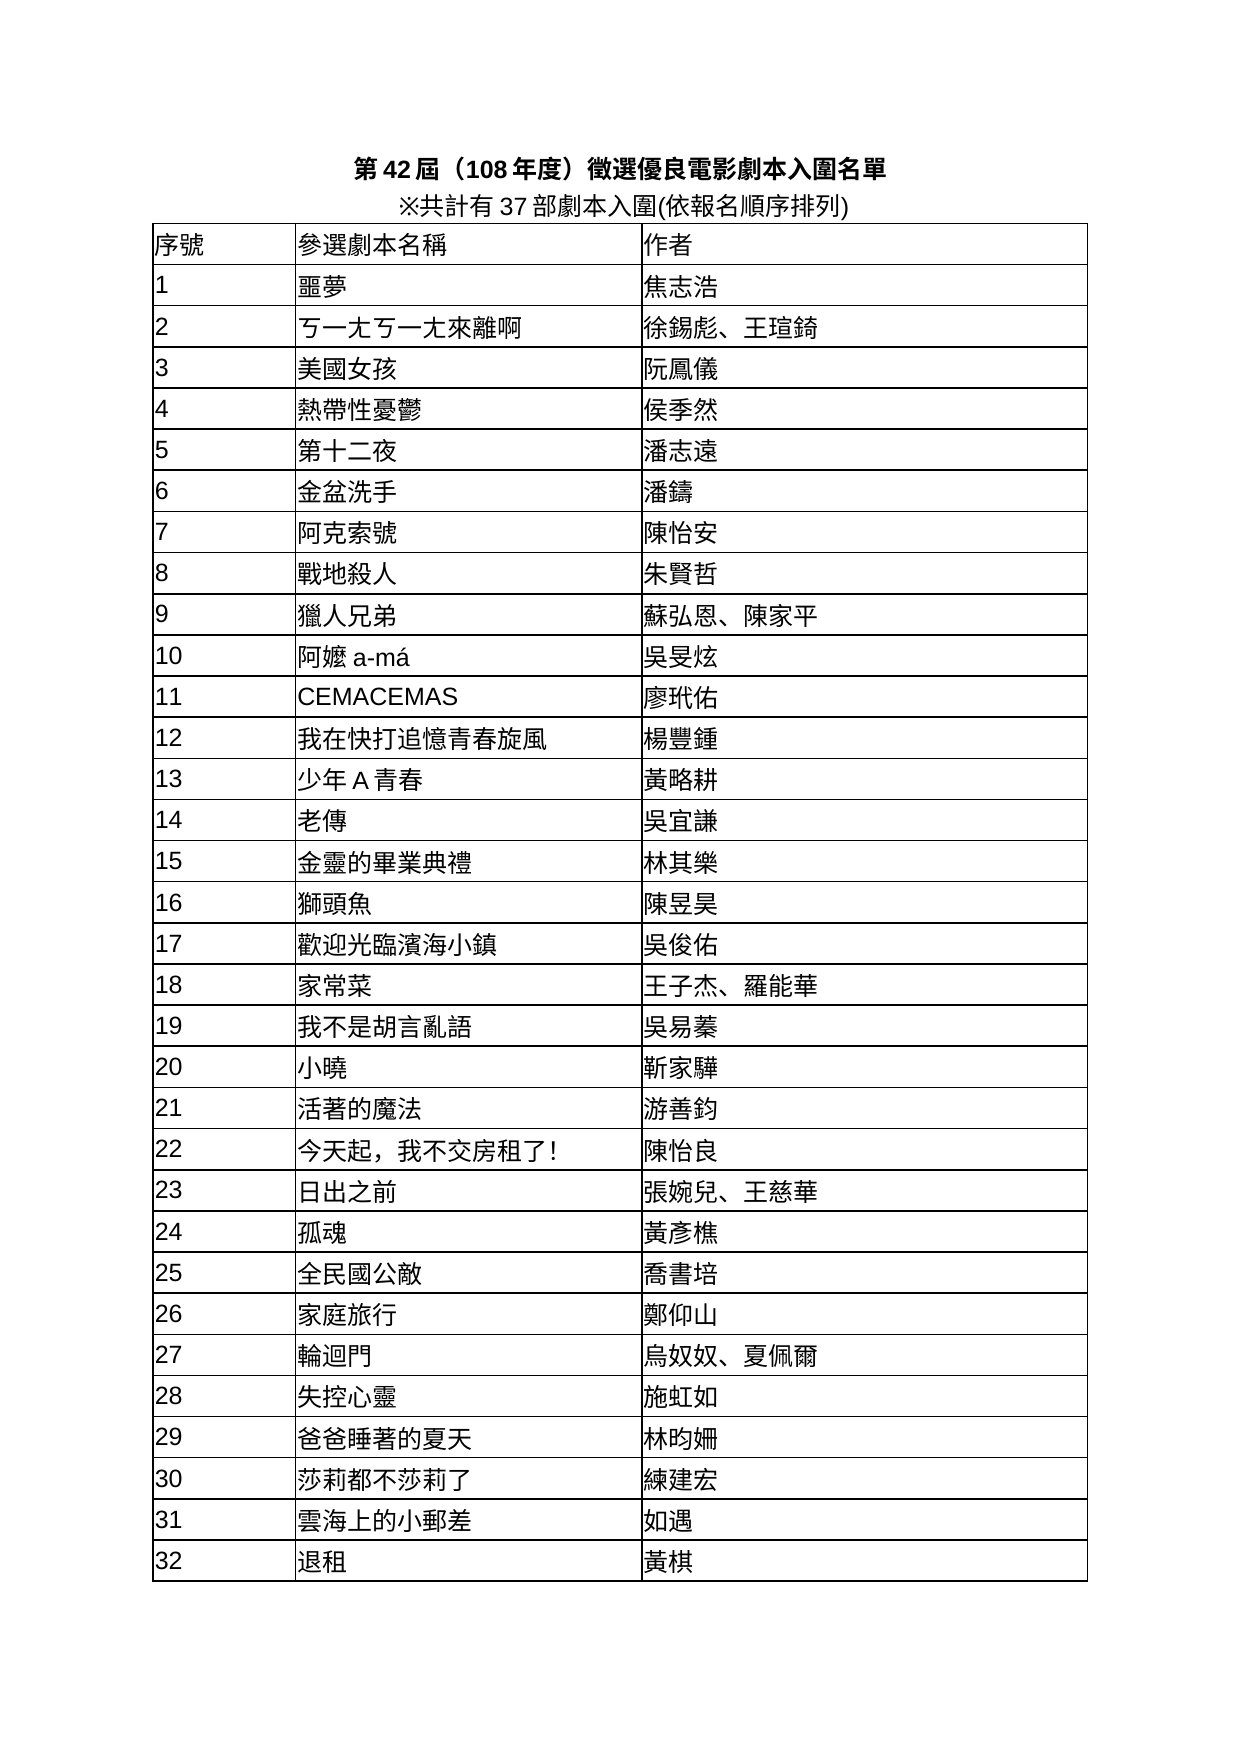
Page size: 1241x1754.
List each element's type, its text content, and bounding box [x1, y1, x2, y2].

table_cell 24 [154, 1212, 295, 1251]
table_cell 30 [154, 1458, 295, 1498]
table_cell 全民國公敵 [296, 1253, 641, 1292]
table_cell 噩夢 [296, 265, 641, 305]
table_cell 練建宏 [643, 1458, 1087, 1498]
table_cell 陳昱昊 [643, 882, 1087, 922]
table_cell 阮鳳儀 [643, 348, 1087, 387]
table_cell 侯季然 [643, 389, 1087, 428]
table_cell 阿嬤 a-má [296, 636, 641, 675]
table_cell 金盆洗手 [296, 471, 641, 511]
table_cell 29 [154, 1417, 295, 1457]
table_cell 21 [154, 1088, 295, 1128]
table_cell 19 [154, 1006, 295, 1045]
table_cell 游善鈞 [643, 1088, 1087, 1128]
table_cell 老傳 [296, 800, 641, 840]
table_cell 輪迴門 [296, 1335, 641, 1374]
table_cell 家庭旅行 [296, 1294, 641, 1333]
table_cell 戰地殺人 [296, 553, 641, 593]
table_cell 吳宜謙 [643, 800, 1087, 840]
table_cell 黃彥樵 [643, 1212, 1087, 1251]
table_cell 吳旻炫 [643, 636, 1087, 675]
table_cell 莎莉都不莎莉了 [296, 1458, 641, 1498]
table_cell 爸爸睡著的夏天 [296, 1417, 641, 1457]
table_cell 張婉兒、王慈華 [643, 1171, 1087, 1210]
table_cell 14 [154, 800, 295, 840]
table_cell 16 [154, 882, 295, 922]
table_cell 31 [154, 1500, 295, 1539]
table_cell 26 [154, 1294, 295, 1333]
table_cell 22 [154, 1129, 295, 1169]
table_header 參選劇本名稱 [296, 224, 641, 264]
table_cell 烏奴奴、夏佩爾 [643, 1335, 1087, 1374]
table_cell 我不是胡言亂語 [296, 1006, 641, 1045]
table_cell 陳怡良 [643, 1129, 1087, 1169]
table_cell 焦志浩 [643, 265, 1087, 305]
table_cell 活著的魔法 [296, 1088, 641, 1128]
table_cell 潘志遠 [643, 430, 1087, 469]
table_cell 林其樂 [643, 841, 1087, 881]
table_cell 第十二夜 [296, 430, 641, 469]
table_cell 17 [154, 924, 295, 963]
table_cell 孤魂 [296, 1212, 641, 1251]
table_cell 施虹如 [643, 1376, 1087, 1416]
table_cell 王子杰、羅能華 [643, 965, 1087, 1004]
table_cell 12 [154, 718, 295, 757]
table_cell 林昀姍 [643, 1417, 1087, 1457]
table_cell 吳易蓁 [643, 1006, 1087, 1045]
table_cell 金靈的畢業典禮 [296, 841, 641, 881]
table_cell 20 [154, 1047, 295, 1087]
table_cell 25 [154, 1253, 295, 1292]
table_cell 陳怡安 [643, 512, 1087, 552]
table_cell 失控心靈 [296, 1376, 641, 1416]
table_cell 2 [154, 306, 295, 346]
table_cell 我在快打追憶青春旋風 [296, 718, 641, 757]
table_cell 黃略耕 [643, 759, 1087, 798]
table_cell 吳俊佑 [643, 924, 1087, 963]
table_cell 32 [154, 1541, 295, 1580]
table_cell 雲海上的小郵差 [296, 1500, 641, 1539]
table_cell 5 [154, 430, 295, 469]
table_cell 日出之前 [296, 1171, 641, 1210]
table_cell 家常菜 [296, 965, 641, 1004]
table_cell 蘇弘恩、陳家平 [643, 595, 1087, 634]
table_cell 徐錫彪、王瑄錡 [643, 306, 1087, 346]
table_cell 10 [154, 636, 295, 675]
table_cell 1 [154, 265, 295, 305]
table_cell 楊豐鍾 [643, 718, 1087, 757]
table_cell 潘鑄 [643, 471, 1087, 511]
table_cell 小曉 [296, 1047, 641, 1087]
table_cell 6 [154, 471, 295, 511]
table_cell 3 [154, 348, 295, 387]
table_cell CEMACEMAS [296, 677, 641, 716]
table_cell 7 [154, 512, 295, 552]
text ※共計有37部劇本入圍(依報名順序排列) [187, 186, 1053, 222]
table_cell 熱帶性憂鬱 [296, 389, 641, 428]
table_cell 11 [154, 677, 295, 716]
table_cell 獵人兄弟 [296, 595, 641, 634]
table_cell 喬書培 [643, 1253, 1087, 1292]
table_cell 少年A青春 [296, 759, 641, 798]
table_cell 如遇 [643, 1500, 1087, 1539]
table_cell 朱賢哲 [643, 553, 1087, 593]
table_cell 靳家驊 [643, 1047, 1087, 1087]
table_cell 廖玳佑 [643, 677, 1087, 716]
table_cell 8 [154, 553, 295, 593]
table_cell ㄎ一ㄤㄎ一ㄤ來離啊 [296, 306, 641, 346]
text 第42屆（108年度）徵選優良電影劇本入圍名單 [187, 150, 1053, 186]
table_cell 15 [154, 841, 295, 881]
table_cell 美國女孩 [296, 348, 641, 387]
table_cell 黃棋 [643, 1541, 1087, 1580]
table_cell 歡迎光臨濱海小鎮 [296, 924, 641, 963]
table_header 作者 [643, 224, 1087, 264]
table_cell 9 [154, 595, 295, 634]
table_cell 18 [154, 965, 295, 1004]
table_cell 4 [154, 389, 295, 428]
table_cell 13 [154, 759, 295, 798]
table_cell 23 [154, 1171, 295, 1210]
table_header 序號 [154, 224, 295, 264]
table_cell 28 [154, 1376, 295, 1416]
table_cell 今天起，我不交房租了！ [296, 1129, 641, 1169]
table_cell 獅頭魚 [296, 882, 641, 922]
table_cell 鄭仰山 [643, 1294, 1087, 1333]
table_cell 阿克索號 [296, 512, 641, 552]
table_cell 27 [154, 1335, 295, 1374]
table_cell 退租 [296, 1541, 641, 1580]
